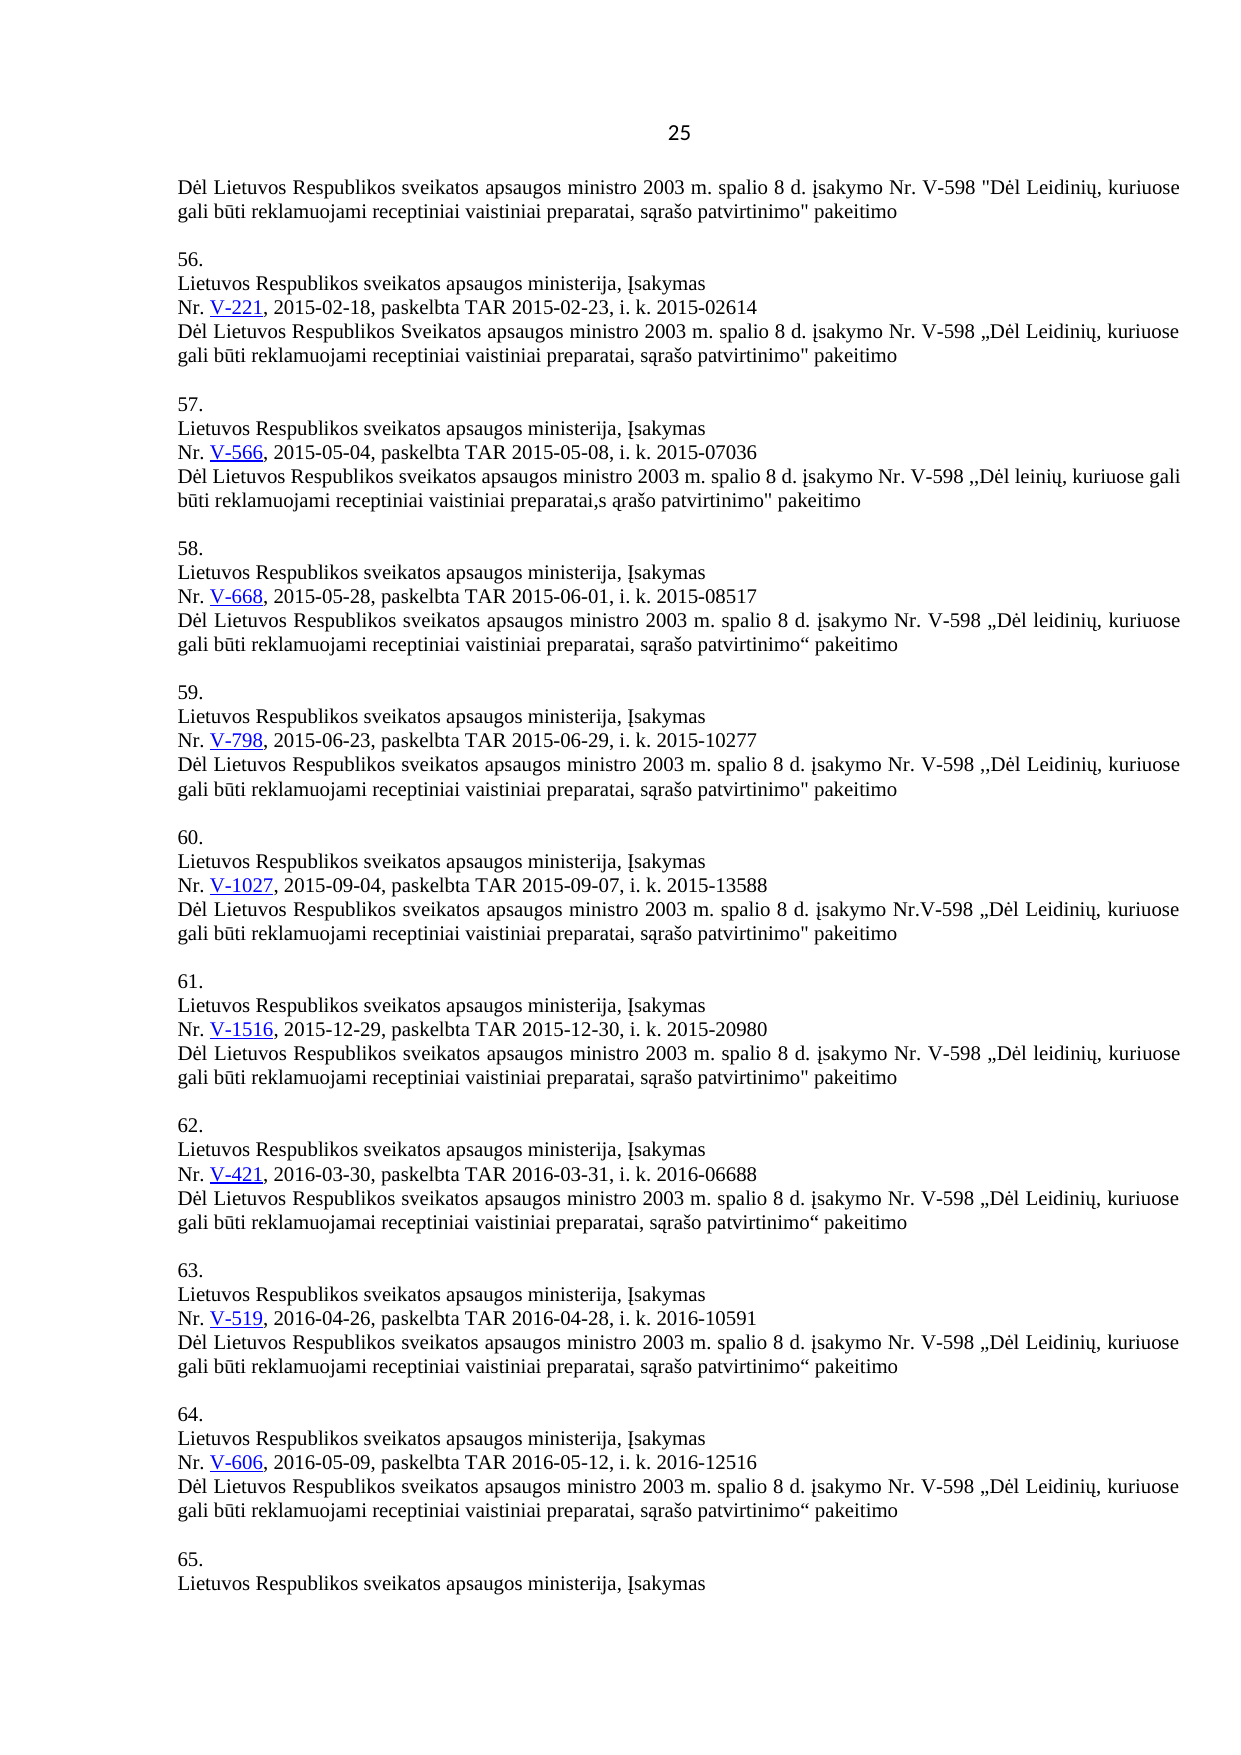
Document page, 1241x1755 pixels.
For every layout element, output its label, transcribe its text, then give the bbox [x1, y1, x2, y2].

text 62. [177, 1113, 1181, 1137]
text Nr. V-668, 2015-05-28, paskelbta TAR 2015-06-01, i. k. 2015-08517 [177, 584, 1181, 608]
text Nr. V-606, 2016-05-09, paskelbta TAR 2016-05-12, i. k. 2016-12516 [177, 1450, 1181, 1474]
text Dėl Lietuvos Respublikos Sveikatos apsaugos ministro 2003 m. spalio 8 d. įsakymo Nr. V-598 „Dėl Leidinių, kuriuose gali būti reklamuojami receptiniai vaistiniai preparatai, sąrašo patvirtinimo" pakeitimo [177, 319, 1181, 367]
text 58. [177, 536, 1181, 560]
text 59. [177, 680, 1181, 704]
text Lietuvos Respublikos sveikatos apsaugos ministerija, Įsakymas [177, 1282, 1181, 1306]
text Lietuvos Respublikos sveikatos apsaugos ministerija, Įsakymas [177, 1426, 1181, 1450]
text Nr. V-798, 2015-06-23, paskelbta TAR 2015-06-29, i. k. 2015-10277 [177, 728, 1181, 752]
text 56. [177, 247, 1181, 271]
text Nr. V-519, 2016-04-26, paskelbta TAR 2016-04-28, i. k. 2016-10591 [177, 1306, 1181, 1330]
text Dėl Lietuvos Respublikos sveikatos apsaugos ministro 2003 m. spalio 8 d. įsakymo Nr. V-598 "Dėl Leidinių, kuriuose gali būti reklamuojami receptiniai vaistiniai preparatai, sąrašo patvirtinimo" pakeitimo [177, 175, 1181, 223]
text Dėl Lietuvos Respublikos sveikatos apsaugos ministro 2003 m. spalio 8 d. įsakymo Nr. V-598 ,,Dėl leinių, kuriuose gali būti reklamuojami receptiniai vaistiniai preparatai,s ąrašo patvirtinimo" pakeitimo [177, 464, 1181, 512]
text Lietuvos Respublikos sveikatos apsaugos ministerija, Įsakymas [177, 1571, 1181, 1594]
text Lietuvos Respublikos sveikatos apsaugos ministerija, Įsakymas [177, 993, 1181, 1017]
text 61. [177, 969, 1181, 993]
text Lietuvos Respublikos sveikatos apsaugos ministerija, Įsakymas [177, 704, 1181, 728]
text Nr. V-1516, 2015-12-29, paskelbta TAR 2015-12-30, i. k. 2015-20980 [177, 1017, 1181, 1041]
text Nr. V-1027, 2015-09-04, paskelbta TAR 2015-09-07, i. k. 2015-13588 [177, 873, 1181, 897]
text Dėl Lietuvos Respublikos sveikatos apsaugos ministro 2003 m. spalio 8 d. įsakymo Nr. V-598 „Dėl leidinių, kuriuose gali būti reklamuojami receptiniai vaistiniai preparatai, sąrašo patvirtinimo“ pakeitimo [177, 608, 1181, 656]
text Dėl Lietuvos Respublikos sveikatos apsaugos ministro 2003 m. spalio 8 d. įsakymo Nr. V-598 „Dėl Leidinių, kuriuose gali būti reklamuojamai receptiniai vaistiniai preparatai, sąrašo patvirtinimo“ pakeitimo [177, 1186, 1181, 1234]
text Dėl Lietuvos Respublikos sveikatos apsaugos ministro 2003 m. spalio 8 d. įsakymo Nr. V-598 ,,Dėl Leidinių, kuriuose gali būti reklamuojami receptiniai vaistiniai preparatai, sąrašo patvirtinimo" pakeitimo [177, 752, 1181, 801]
text Dėl Lietuvos Respublikos sveikatos apsaugos ministro 2003 m. spalio 8 d. įsakymo Nr.V-598 „Dėl Leidinių, kuriuose gali būti reklamuojami receptiniai vaistiniai preparatai, sąrašo patvirtinimo" pakeitimo [177, 897, 1181, 945]
text Dėl Lietuvos Respublikos sveikatos apsaugos ministro 2003 m. spalio 8 d. įsakymo Nr. V-598 „Dėl Leidinių, kuriuose gali būti reklamuojami receptiniai vaistiniai preparatai, sąrašo patvirtinimo“ pakeitimo [177, 1474, 1181, 1522]
text Dėl Lietuvos Respublikos sveikatos apsaugos ministro 2003 m. spalio 8 d. įsakymo Nr. V-598 „Dėl Leidinių, kuriuose gali būti reklamuojami receptiniai vaistiniai preparatai, sąrašo patvirtinimo“ pakeitimo [177, 1330, 1181, 1378]
text Lietuvos Respublikos sveikatos apsaugos ministerija, Įsakymas [177, 849, 1181, 873]
text Lietuvos Respublikos sveikatos apsaugos ministerija, Įsakymas [177, 271, 1181, 295]
text Nr. V-566, 2015-05-04, paskelbta TAR 2015-05-08, i. k. 2015-07036 [177, 439, 1181, 464]
text Nr. V-421, 2016-03-30, paskelbta TAR 2016-03-31, i. k. 2016-06688 [177, 1161, 1181, 1186]
text 64. [177, 1402, 1181, 1426]
text Lietuvos Respublikos sveikatos apsaugos ministerija, Įsakymas [177, 416, 1181, 439]
text 65. [177, 1546, 1181, 1571]
text Dėl Lietuvos Respublikos sveikatos apsaugos ministro 2003 m. spalio 8 d. įsakymo Nr. V-598 „Dėl leidinių, kuriuose gali būti reklamuojami receptiniai vaistiniai preparatai, sąrašo patvirtinimo" pakeitimo [177, 1041, 1181, 1089]
text Nr. V-221, 2015-02-18, paskelbta TAR 2015-02-23, i. k. 2015-02614 [177, 295, 1181, 319]
text 63. [177, 1258, 1181, 1282]
text 57. [177, 391, 1181, 416]
text 60. [177, 824, 1181, 849]
text Lietuvos Respublikos sveikatos apsaugos ministerija, Įsakymas [177, 560, 1181, 584]
text Lietuvos Respublikos sveikatos apsaugos ministerija, Įsakymas [177, 1137, 1181, 1161]
